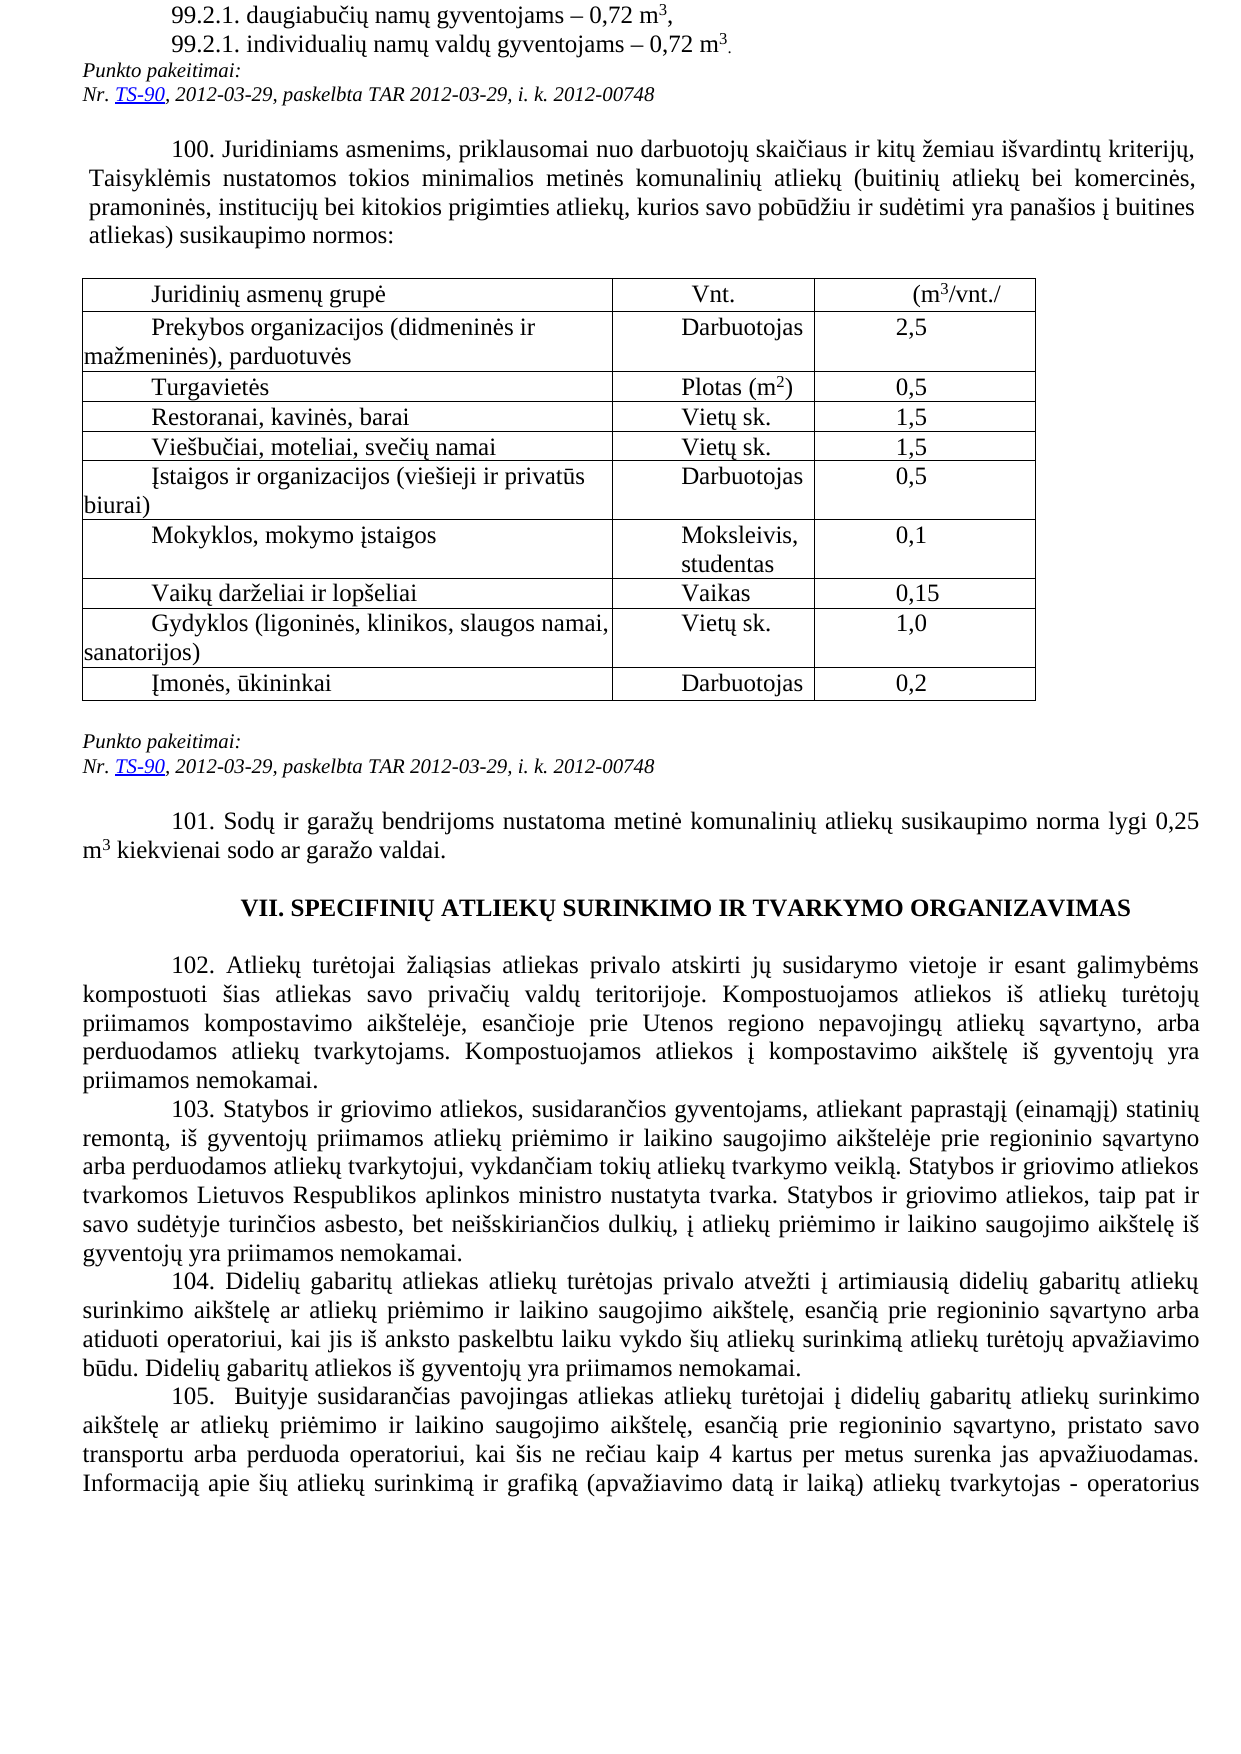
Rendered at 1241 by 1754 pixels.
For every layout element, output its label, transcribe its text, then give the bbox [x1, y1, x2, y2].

table_cell 1,0 [815, 609, 1035, 667]
text 101. Sodų ir garažų bendrijoms nustatoma metinė komunalinių atliekų susikaupimo norma lygi 0,25 m3 kiekvienai sodo ar garažo valdai. [82, 806, 1201, 864]
table_cell Įmonės, ūkininkai [83, 668, 612, 700]
text 103. Statybos ir griovimo atliekos, susidarančios gyventojams, atliekant paprastąjį (einamąjį) statinių remontą, iš gyventojų priimamos atliekų priėmimo ir laikino saugojimo aikštelėje prie regioninio sąvartyno arba perduodamos atliekų tvarkytojui, vykdančiam tokių atliekų tvarkymo veiklą. Statybos ir griovimo atliekos tvarkomos Lietuvos Respublikos aplinkos ministro nustatyta tvarka. Statybos ir griovimo atliekos, taip pat ir savo sudėtyje turinčios asbesto, bet neišskiriančios dulkių, į atliekų priėmimo ir laikino saugojimo aikštelę iš gyventojų yra priimamos nemokamai. [82, 1094, 1201, 1266]
text 102. Atliekų turėtojai žaliąsias atliekas privalo atskirti jų susidarymo vietoje ir esant galimybėms kompostuoti šias atliekas savo privačių valdų teritorijoje. Kompostuojamos atliekos iš atliekų turėtojų priimamos kompostavimo aikštelėje, esančioje prie Utenos regiono nepavojingų atliekų sąvartyno, arba perduodamos atliekų tvarkytojams. Kompostuojamos atliekos į kompostavimo aikštelę iš gyventojų yra priimamos nemokamai. [82, 950, 1201, 1094]
text 99.2.1. individualių namų valdų gyventojams – 0,72 m3. [89, 29, 1196, 57]
table_header Juridinių asmenų grupė [83, 279, 612, 311]
table_cell Prekybos organizacijos (didmeninės ir mažmeninės), parduotuvės [83, 312, 612, 371]
table_cell Darbuotojas [613, 312, 814, 371]
table_cell Darbuotojas [613, 668, 814, 700]
table_cell Turgavietės [83, 372, 612, 401]
text Nr. TS-90, 2012-03-29, paskelbta TAR 2012-03-29, i. k. 2012-00748 [82, 753, 1201, 778]
table_cell 0,5 [815, 461, 1035, 519]
text 105. Buityje susidarančias pavojingas atliekas atliekų turėtojai į didelių gabaritų atliekų surinkimo aikštelę ar atliekų priėmimo ir laikino saugojimo aikštelę, esančią prie regioninio sąvartyno, pristato savo transportu arba perduoda operatoriui, kai šis ne rečiau kaip 4 kartus per metus surenka jas apvažiuodamas. Informaciją apie šių atliekų surinkimą ir grafiką (apvažiavimo datą ir laiką) atliekų tvarkytojas - operatorius [82, 1381, 1201, 1496]
table_cell 0,5 [815, 372, 1035, 401]
table_cell Vietų sk. [613, 402, 814, 431]
table_cell Plotas (m2) [613, 372, 814, 401]
table_cell 0,15 [815, 579, 1035, 607]
table_cell 1,5 [815, 432, 1035, 460]
table_header (m3/vnt./metus) [815, 279, 1035, 311]
text Punkto pakeitimai: [82, 57, 1201, 82]
table_cell Restoranai, kavinės, barai [83, 402, 612, 431]
table_cell Darbuotojas [613, 461, 814, 519]
text 99.2.1. daugiabučių namų gyventojams – 0,72 m3, [89, 0, 1196, 29]
table_cell Vaikų darželiai ir lopšeliai [83, 579, 612, 607]
table_cell Vietų sk. [613, 609, 814, 667]
text 104. Didelių gabaritų atliekas atliekų turėtojas privalo atvežti į artimiausią didelių gabaritų atliekų surinkimo aikštelę ar atliekų priėmimo ir laikino saugojimo aikštelę, esančią prie regioninio sąvartyno arba atiduoti operatoriui, kai jis iš anksto paskelbtu laiku vykdo šių atliekų surinkimą atliekų turėtojų apvažiavimo būdu. Didelių gabaritų atliekos iš gyventojų yra priimamos nemokamai. [82, 1266, 1201, 1381]
table_cell 2,5 [815, 312, 1035, 371]
text Punkto pakeitimai: [82, 729, 1201, 753]
table_cell Mokyklos, mokymo įstaigos [83, 520, 612, 577]
table_cell 1,5 [815, 402, 1035, 431]
text 100. Juridiniams asmenims, priklausomai nuo darbuotojų skaičiaus ir kitų žemiau išvardintų kriterijų, Taisyklėmis nustatomos tokios minimalios metinės komunalinių atliekų (buitinių atliekų bei komercinės, pramoninės, institucijų bei kitokios prigimties atliekų, kurios savo pobūdžiu ir sudėtimi yra panašios į buitines atliekas) susikaupimo normos: [89, 134, 1196, 249]
table_cell 0,2 [815, 668, 1035, 700]
table_cell Moksleivis, studentas [613, 520, 814, 577]
table_cell Vaikas [613, 579, 814, 607]
table_cell Vietų sk. [613, 432, 814, 460]
table_cell Viešbučiai, moteliai, svečių namai [83, 432, 612, 460]
table_header Vnt. [613, 279, 814, 311]
table_cell Įstaigos ir organizacijos (viešieji ir privatūs biurai) [83, 461, 612, 519]
table_cell 0,1 [815, 520, 1035, 577]
text VII. SPECIFINIŲ ATLIEKŲ SURINKIMO IR TVARKYMO ORGANIZAVIMAS [82, 893, 1201, 921]
table_cell Gydyklos (ligoninės, klinikos, slaugos namai, sanatorijos) [83, 609, 612, 667]
text Nr. TS-90, 2012-03-29, paskelbta TAR 2012-03-29, i. k. 2012-00748 [82, 82, 1201, 106]
